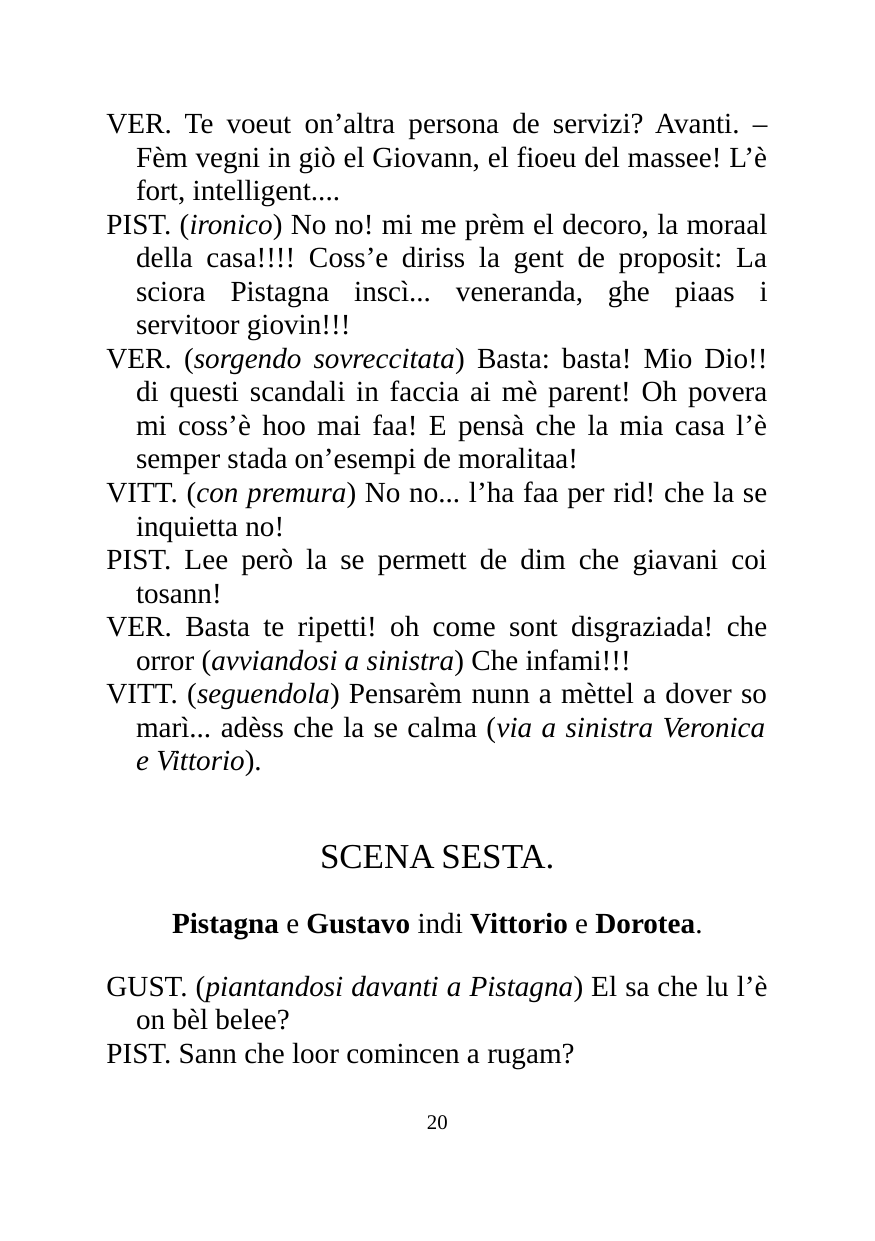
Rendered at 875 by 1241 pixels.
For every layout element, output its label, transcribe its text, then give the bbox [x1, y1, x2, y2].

text VER. Te voeut on’altra persona de servizi? Avanti. – Fèm vegni in giò el Giovann, el fioeu del massee! L’è fort, intelligent.... [106, 106, 768, 207]
text VITT. (seguendola) Pensarèm nunn a mèttel a dover so marì... adèss che la se calma (via a sinistra Veronica e Vittorio). [106, 676, 768, 777]
text PIST. (ironico) No no! mi me prèm el decoro, la moraal della casa!!!! Coss’e diriss la gent de proposit: La sciora Pistagna inscì... veneranda, ghe piaas i servitoor giovin!!! [106, 207, 768, 341]
subtitle SCENA SESTA. [106, 836, 768, 876]
text VER. (sorgendo sovreccitata) Basta: basta! Mio Dio!! di questi scandali in faccia ai mè parent! Oh povera mi coss’è hoo mai faa! E pensà che la mia casa l’è semper stada on’esempi de moralitaa! [106, 341, 768, 475]
text VER. Basta te ripetti! oh come sont disgraziada! che orror (avviandosi a sinistra) Che infami!!! [106, 609, 768, 676]
text VITT. (con premura) No no... l’ha faa per rid! che la se inquietta no! [106, 475, 768, 542]
text PIST. Sann che loor comincen a rugam? [106, 1036, 768, 1069]
text Pistagna e Gustavo indi Vittorio e Dorotea. [106, 906, 768, 939]
text GUST. (piantandosi davanti a Pistagna) El sa che lu l’è on bèl belee? [106, 969, 768, 1036]
text PIST. Lee però la se permett de dim che giavani coi tosann! [106, 542, 768, 609]
